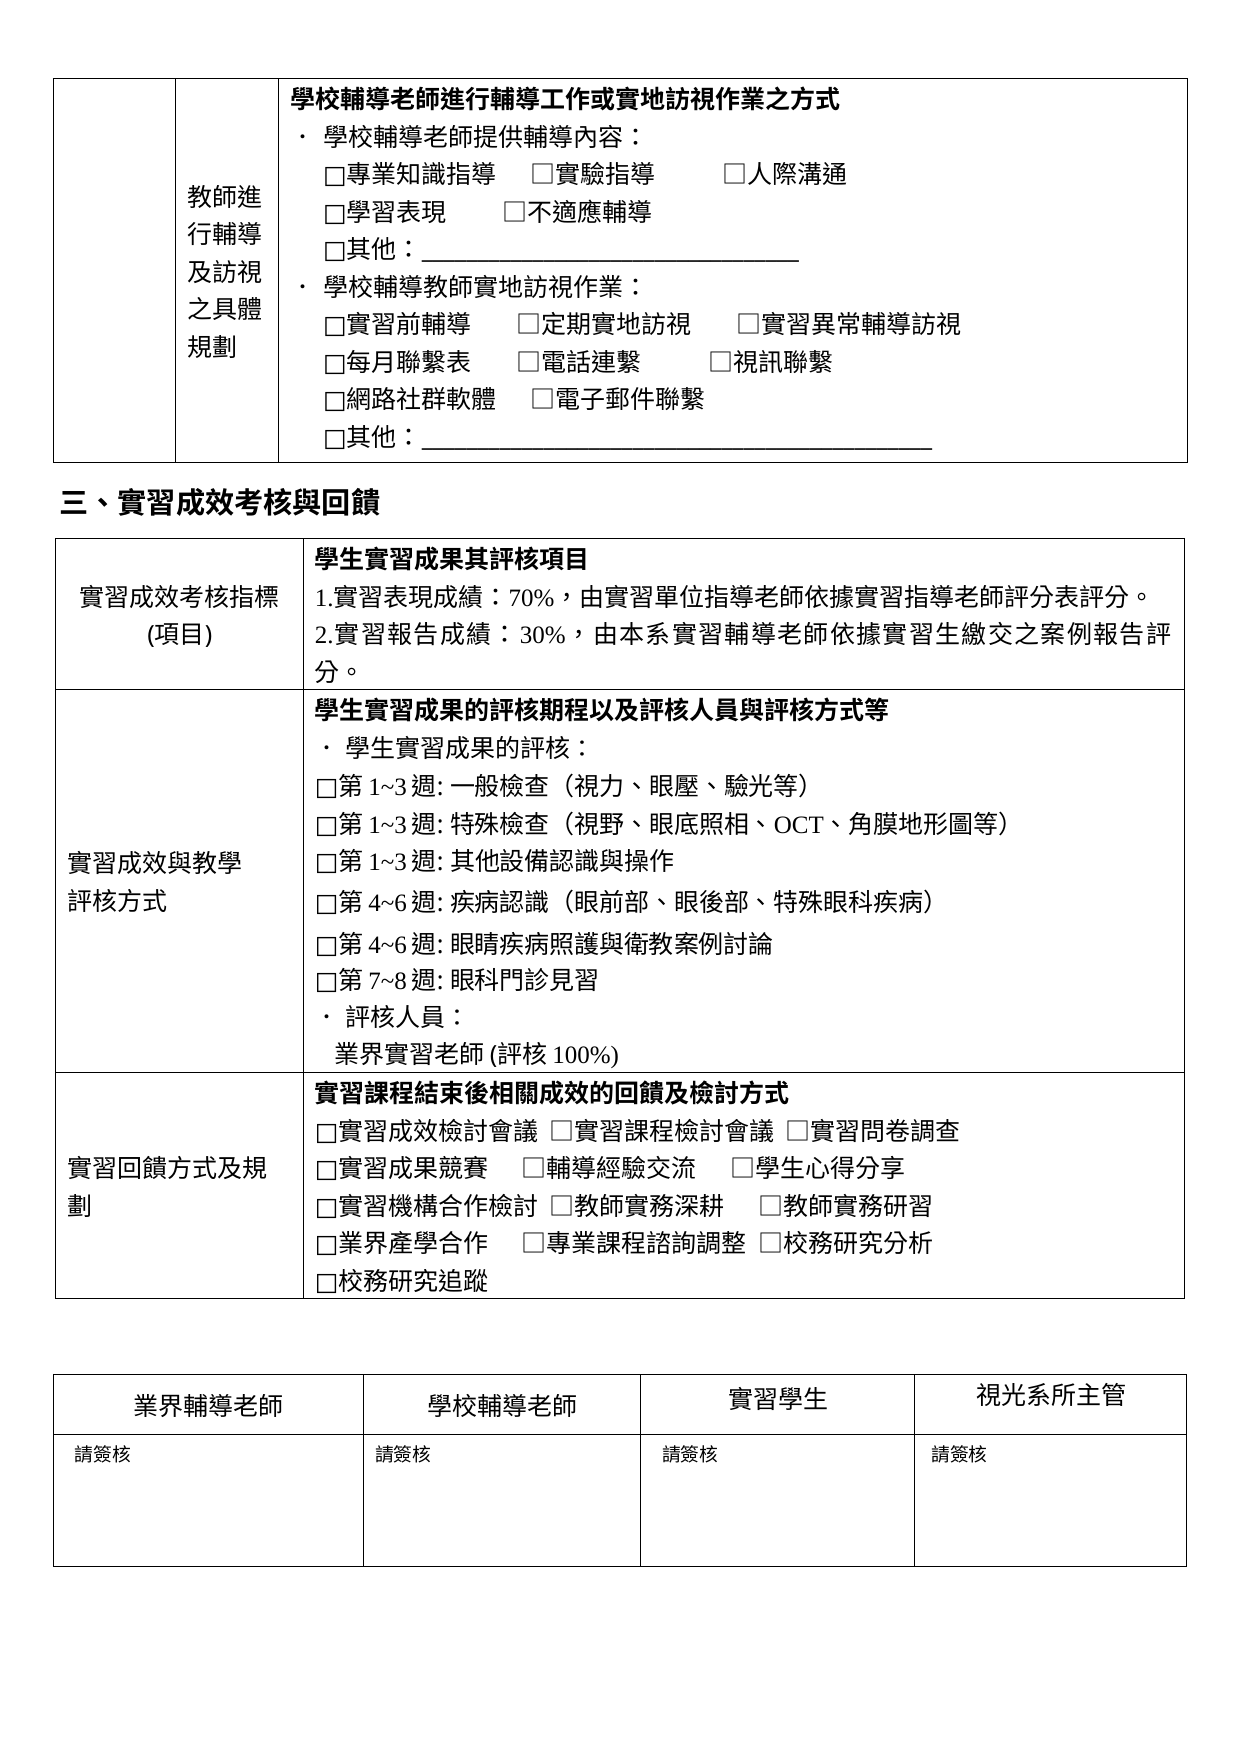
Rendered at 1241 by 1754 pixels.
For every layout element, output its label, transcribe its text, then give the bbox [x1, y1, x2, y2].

table_header 學校輔導老師 [364, 1375, 640, 1434]
table_header 業界輔導老師 [54, 1375, 363, 1434]
table_cell 請簽核 [364, 1435, 640, 1566]
table_header 實習學生 [641, 1375, 914, 1434]
table_cell 請簽核 [54, 1435, 363, 1566]
table_cell 學校輔導老師進行輔導工作或實地訪視作業之方式 學校輔導老師提供輔導內容： □專業知識指導 □實驗指導 □人際溝通 □學習表現 □不適應輔導 □其他：__________________________________ 學校輔導教師實地訪視作業： □實習前輔導 □定期實地訪視 □實習異常輔導訪視 □每月聯繫表 □電話連繫 □視訊聯繫 □網路社群軟體 □電子郵件聯繫 □其他：______________________________________________ [279, 79, 1187, 462]
table_header 視光系所主管 [915, 1375, 1186, 1434]
table_cell 實習課程結束後相關成效的回饋及檢討方式 □實習成效檢討會議 □實習課程檢討會議 □實習問卷調查 □實習成果競賽 □輔導經驗交流 □學生心得分享 □實習機構合作檢討 □教師實務深耕 □教師實務研習 □業界產學合作 □專業課程諮詢調整 □校務研究分析 □校務研究追蹤 [304, 1073, 1184, 1298]
table_header 實習成效考核指標 (項目) [56, 539, 303, 689]
table_cell 實習回饋方式及規劃 [56, 1073, 303, 1298]
text 三、實習成效考核與回饋 [59, 463, 1181, 538]
table_cell 教師進行輔導及訪視之具體規劃 [176, 79, 278, 462]
table_cell 請簽核 [641, 1435, 914, 1566]
table_cell 請簽核 [915, 1435, 1186, 1566]
table_cell 學生實習成果的評核期程以及評核人員與評核方式等 學生實習成果的評核： □第1~3週: 一般檢查（視力、眼壓、驗光等） □第1~3週: 特殊檢查（視野、眼底照相、OCT、角膜地形圖等） □第1~3週: 其他設備認識與操作 □第4~6週: 疾病認識（眼前部、眼後部、特殊眼科疾病） □第4~6週: 眼睛疾病照護與衛教案例討論 □第7~8週: 眼科門診見習 評核人員： 業界實習老師 (評核100%) [304, 690, 1184, 1072]
table_header 學生實習成果其評核項目 1.實習表現成績：70%，由實習單位指導老師依據實習指導老師評分表評分。 2.實習報告成績：30%，由本系實習輔導老師依據實習生繳交之案例報告評分。 [304, 539, 1184, 689]
table_cell 實習成效與教學 評核方式 [56, 690, 303, 1072]
